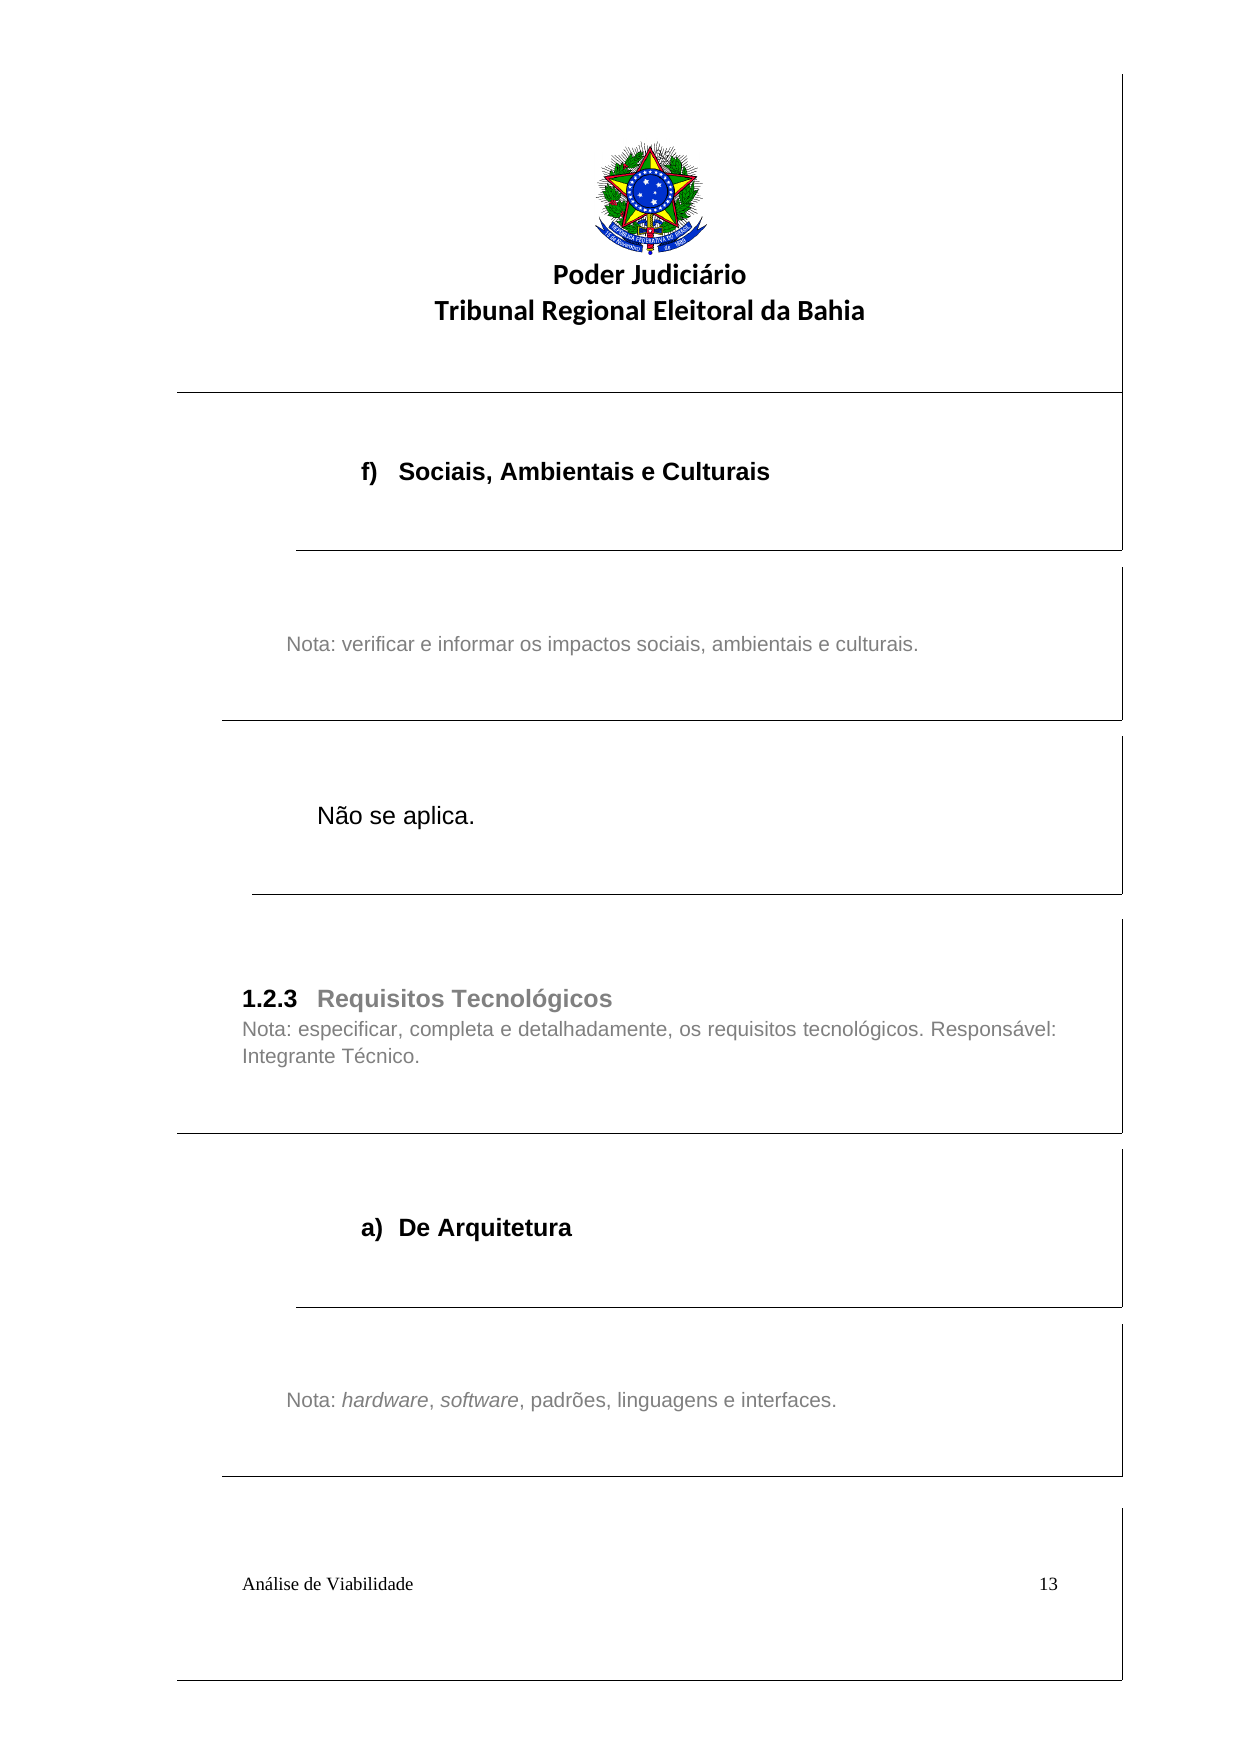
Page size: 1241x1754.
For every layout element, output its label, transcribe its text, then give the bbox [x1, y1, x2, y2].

text Não se aplica. [252, 736, 1122, 894]
list Sociais, Ambientais e Culturais [296, 392, 1122, 550]
list De Arquitetura [296, 1149, 1122, 1307]
text Nota: hardware, software, padrões, linguagens e interfaces. [222, 1323, 1122, 1476]
text Nota: verificar e informar os impactos sociais, ambientais e culturais. [222, 567, 1122, 720]
text Nota: especificar, completa e detalhadamente, os requisitos tecnológicos. Responsável: Integrante Técnico. [177, 952, 1122, 1133]
list Requisitos Tecnológicos [177, 919, 1122, 952]
